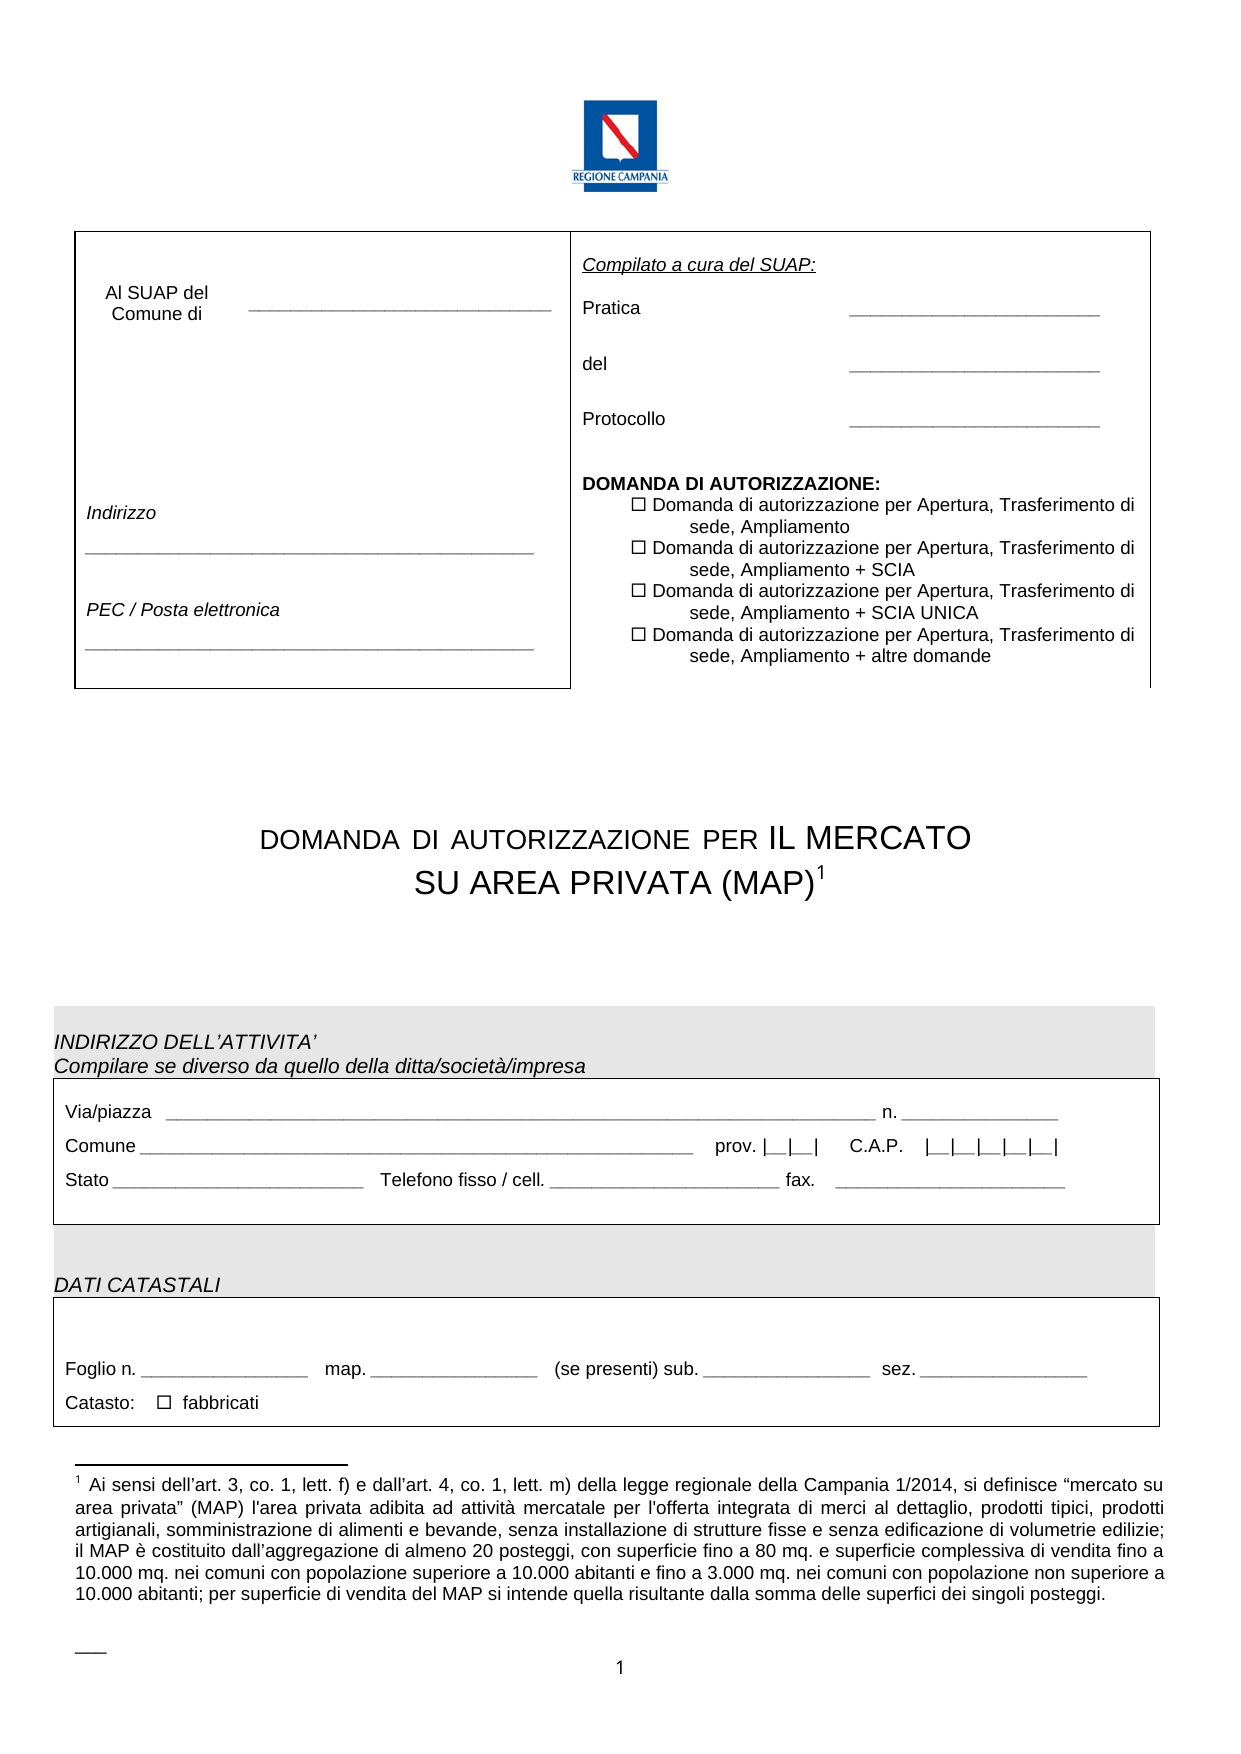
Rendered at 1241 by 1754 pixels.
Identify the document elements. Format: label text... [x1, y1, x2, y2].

table_header _____________________________ [239, 232, 570, 374]
table_cell DATI CATASTALI [54, 1225, 1155, 1297]
picture [571, 100, 669, 192]
table_cell Protocollo [571, 374, 839, 429]
table_header ________________________ [839, 232, 1150, 318]
table_cell [76, 374, 570, 467]
table_cell ________________________ [839, 374, 1150, 429]
table_cell Foglio n. ________________ map. ________________ (se presenti) sub. ________________ sez. ________________ Catasto:  fabbricati [54, 1298, 1159, 1426]
table_cell ________________________ [839, 318, 1150, 374]
text SU AREA PRIVATA (MAP) [75, 859, 1165, 904]
table_header INDIRIZZO DELL’ATTIVITA’ Compilare se diverso da quello della ditta/società/impresa [54, 1006, 1155, 1078]
table_cell del [571, 318, 839, 374]
table_header Al SUAP del Comune di [76, 232, 238, 374]
table_cell Indirizzo ___________________________________________ PEC / Posta elettronica ___________________________________________ [76, 467, 570, 688]
table_cell [1155, 1225, 1159, 1297]
table_cell DOMANDA DI AUTORIZZAZIONE:  Domanda di autorizzazione per Apertura, Trasferimento di sede, Ampliamento  Domanda di autorizzazione per Apertura, Trasferimento di sede, Ampliamento + SCIA  Domanda di autorizzazione per Apertura, Trasferimento di sede, Ampliamento + SCIA UNICA  Domanda di autorizzazione per Apertura, Trasferimento di sede, Ampliamento + altre domande [571, 429, 1150, 688]
text Ai sensi dell’art. 3, co. 1, lett. f) e dall’art. 4, co. 1, lett. m) della legge regionale della Campania 1/2014, si definisce “mercato su area privata” (MAP) l'area privata adibita ad attività mercatale per l'offerta integrata di merci al dettaglio, prodotti tipici, prodotti artigianali, somministrazione di alimenti e bevande, senza installazione di strutture fisse e senza edificazione di volumetrie edilizie; il MAP è costituito dall’aggregazione di almeno 20 posteggi, con superficie fino a 80 mq. e superficie complessiva di vendita fino a 10.000 mq. nei comuni con popolazione superiore a 10.000 abitanti e fino a 3.000 mq. nei comuni con popolazione non superiore a 10.000 abitanti; per superficie di vendita del MAP si intende quella risultante dalla somma delle superfici dei singoli posteggi. [75, 1471, 1165, 1605]
table_header Compilato a cura del SUAP: Pratica [571, 232, 839, 318]
text domanda di autorizzazione per IL MERCATO [75, 811, 1165, 859]
table_cell Via/piazza ____________________________________________________________________ n. _______________ Comune _____________________________________________________ prov. |__|__| C.A.P. |__|__|__|__|__| Stato ________________________ Telefono fisso / cell. ______________________ fax. ______________________ [54, 1079, 1159, 1224]
table_header [1155, 1006, 1159, 1078]
